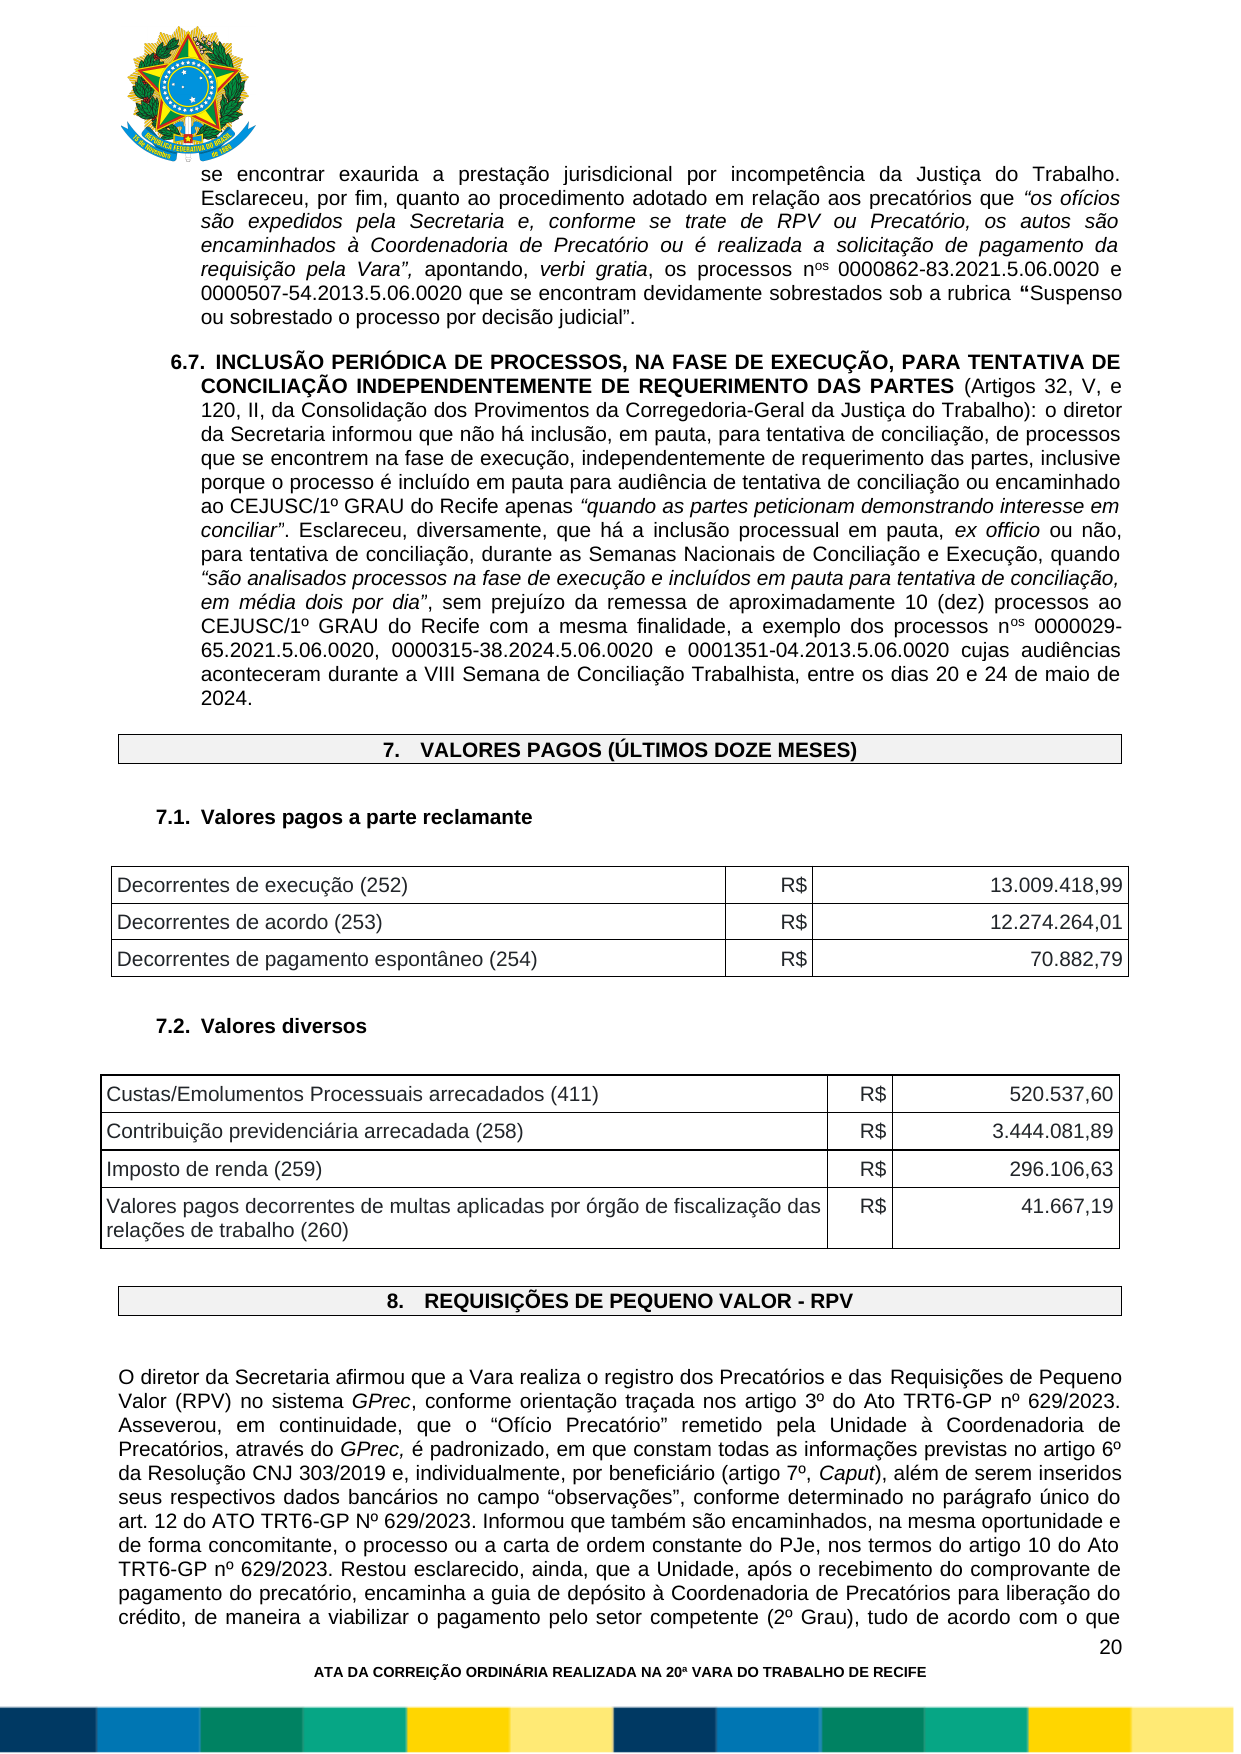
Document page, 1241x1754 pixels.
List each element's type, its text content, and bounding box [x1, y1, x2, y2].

list Valores pagos a parte reclamante [156, 805, 1122, 829]
list se encontrar exaurida a prestação jurisdicional por incompetência da Justiça do Trabalho. Esclareceu, por fim, quanto ao procedimento adotado em relação aos precatórios que “os ofícios são expedidos pela Secretaria e, conforme se trate de RPV ou Precatório, os autos são encaminhados à Coordenadoria de Precatório ou é realizada a solicitação de pagamento da requisição pela Vara”, apontando, verbi gratia, os processos nos 0000862-83.2021.5.06.0020 e 0000507-54.2013.5.06.0020 que se encontram devidamente sobrestados sob a rubrica “Suspenso ou sobrestado o processo por decisão judicial”. [156, 115, 1122, 329]
table_cell 41.667,19 [893, 1188, 1119, 1248]
table_header 520.537,60 [893, 1076, 1119, 1112]
table_cell R$ [726, 940, 812, 976]
table_cell 70.882,79 [813, 940, 1128, 976]
table_header R$ [828, 1076, 892, 1112]
table_header 13.009.418,99 [813, 867, 1128, 902]
table_cell 3.444.081,89 [893, 1113, 1119, 1149]
list INCLUSÃO PERIÓDICA DE PROCESSOS, NA FASE DE EXECUÇÃO, PARA TENTATIVA DE CONCILIAÇÃO INDEPENDENTEMENTE DE REQUERIMENTO DAS PARTES (Artigos 32, V, e 120, II, da Consolidação dos Provimentos da Corregedoria-Geral da Justiça do Trabalho): o diretor da Secretaria informou que não há inclusão, em pauta, para tentativa de conciliação, de processos que se encontrem na fase de execução, independentemente de requerimento das partes, inclusive porque o processo é incluído em pauta para audiência de tentativa de conciliação ou encaminhado ao CEJUSC/1º GRAU do Recife apenas “quando as partes peticionam demonstrando interesse em conciliar”. Esclareceu, diversamente, que há a inclusão processual em pauta, ex officio ou não, para tentativa de conciliação, durante as Semanas Nacionais de Conciliação e Execução, quando “são analisados processos na fase de execução e incluídos em pauta para tentativa de conciliação, em média dois por dia”, sem prejuízo da remessa de aproximadamente 10 (dez) processos ao CEJUSC/1º GRAU do Recife com a mesma finalidade, a exemplo dos processos nos 0000029-65.2021.5.06.0020, 0000315-38.2024.5.06.0020 e 0001351-04.2013.5.06.0020 cujas audiências aconteceram durante a VIII Semana de Conciliação Trabalhista, entre os dias 20 e 24 de maio de 2024. [156, 350, 1122, 709]
table_cell R$ [828, 1188, 892, 1248]
table_cell Imposto de renda (259) [102, 1151, 827, 1186]
table_cell Decorrentes de acordo (253) [112, 904, 725, 939]
table_header Custas/Emolumentos Processuais arrecadados (411) [102, 1076, 827, 1112]
table_cell 12.274.264,01 [813, 904, 1128, 939]
table_header R$ [726, 867, 812, 902]
table_cell 296.106,63 [893, 1151, 1119, 1186]
table_cell R$ [828, 1113, 892, 1149]
text O diretor da Secretaria afirmou que a Vara realiza o registro dos Precatórios e das Requisições de Pequeno Valor (RPV) no sistema GPrec, conforme orientação traçada nos artigo 3º do Ato TRT6-GP nº 629/2023. Asseverou, em continuidade, que o “Ofício Precatório” remetido pela Unidade à Coordenadoria de Precatórios, através do GPrec, é padronizado, em que constam todas as informações previstas no artigo 6º da Resolução CNJ 303/2019 e, individualmente, por beneficiário (artigo 7º, Caput), além de serem inseridos seus respectivos dados bancários no campo “observações”, conforme determinado no parágrafo único do art. 12 do ATO TRT6-GP Nº 629/2023. Informou que também são encaminhados, na mesma oportunidade e de forma concomitante, o processo ou a carta de ordem constante do PJe, nos termos do artigo 10 do Ato TRT6-GP nº 629/2023. Restou esclarecido, ainda, que a Unidade, após o recebimento do comprovante de pagamento do precatório, encaminha a guia de depósito à Coordenadoria de Precatórios para liberação do crédito, de maneira a viabilizar o pagamento pelo setor competente (2º Grau), tudo de acordo com o que [118, 1365, 1122, 1628]
table_cell Valores pagos decorrentes de multas aplicadas por órgão de fiscalização das relações de trabalho (260) [102, 1188, 827, 1248]
list Valores diversos [156, 1014, 1122, 1038]
table_cell Contribuição previdenciária arrecadada (258) [102, 1113, 827, 1149]
table_cell R$ [726, 904, 812, 939]
list VALORES PAGOS (ÚLTIMOS DOZE MESES) [119, 735, 1121, 763]
list REQUISIÇÕES DE PEQUENO VALOR - RPV [119, 1287, 1121, 1315]
table_cell R$ [828, 1151, 892, 1186]
table_header Decorrentes de execução (252) [112, 867, 725, 902]
table_cell Decorrentes de pagamento espontâneo (254) [112, 940, 725, 976]
